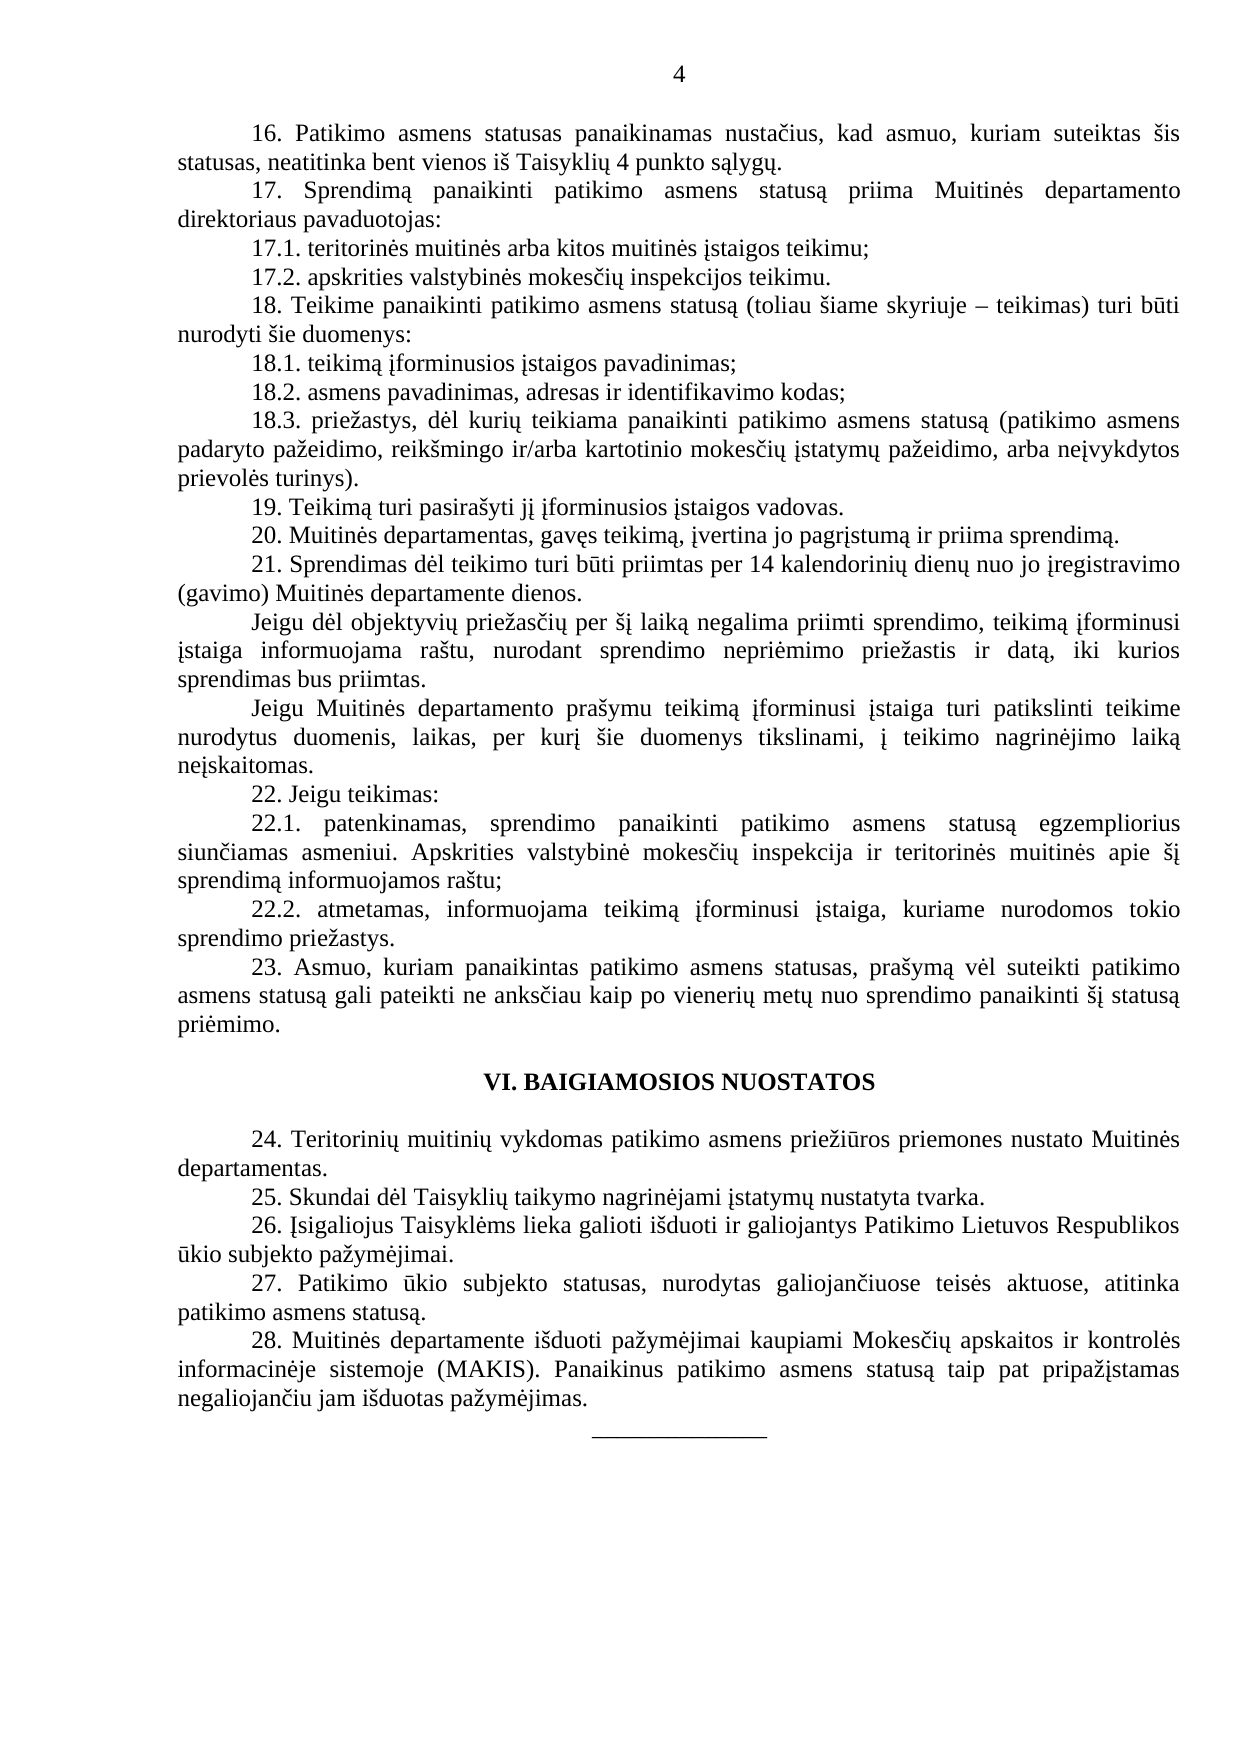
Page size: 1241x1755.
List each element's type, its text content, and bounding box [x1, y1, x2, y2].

text 22.1. patenkinamas, sprendimo panaikinti patikimo asmens statusą egzempliorius siunčiamas asmeniui. Apskrities valstybinė mokesčių inspekcija ir teritorinės muitinės apie šį sprendimą informuojamos raštu; [177, 808, 1181, 894]
text 26. Įsigaliojus Taisyklėms lieka galioti išduoti ir galiojantys Patikimo Lietuvos Respublikos ūkio subjekto pažymėjimai. [177, 1211, 1181, 1268]
text VI. BAIGIAMOSIOS NUOSTATOS [177, 1067, 1181, 1096]
text 18.3. priežastys, dėl kurių teikiama panaikinti patikimo asmens statusą (patikimo asmens padaryto pažeidimo, reikšmingo ir/arba kartotinio mokesčių įstatymų pažeidimo, arba neįvykdytos prievolės turinys). [177, 406, 1181, 492]
text 22.2. atmetamas, informuojama teikimą įforminusi įstaiga, kuriame nurodomos tokio sprendimo priežastys. [177, 894, 1181, 952]
text 20. Muitinės departamentas, gavęs teikimą, įvertina jo pagrįstumą ir priima sprendimą. [177, 521, 1181, 549]
text 17.1. teritorinės muitinės arba kitos muitinės įstaigos teikimu; [177, 233, 1181, 262]
text ______________ [177, 1412, 1181, 1441]
text 18. Teikime panaikinti patikimo asmens statusą (toliau šiame skyriuje – teikimas) turi būti nurodyti šie duomenys: [177, 291, 1181, 348]
text 25. Skundai dėl Taisyklių taikymo nagrinėjami įstatymų nustatyta tvarka. [177, 1182, 1181, 1211]
text 28. Muitinės departamente išduoti pažymėjimai kaupiami Mokesčių apskaitos ir kontrolės informacinėje sistemoje (MAKIS). Panaikinus patikimo asmens statusą taip pat pripažįstamas negaliojančiu jam išduotas pažymėjimas. [177, 1326, 1181, 1412]
text 16. Patikimo asmens statusas panaikinamas nustačius, kad asmuo, kuriam suteiktas šis statusas, neatitinka bent vienos iš Taisyklių 4 punkto sąlygų. [177, 118, 1181, 176]
text 18.2. asmens pavadinimas, adresas ir identifikavimo kodas; [177, 377, 1181, 406]
text 17.2. apskrities valstybinės mokesčių inspekcijos teikimu. [177, 262, 1181, 291]
text 22. Jeigu teikimas: [177, 779, 1181, 808]
text Jeigu dėl objektyvių priežasčių per šį laiką negalima priimti sprendimo, teikimą įforminusi įstaiga informuojama raštu, nurodant sprendimo nepriėmimo priežastis ir datą, iki kurios sprendimas bus priimtas. [177, 607, 1181, 693]
text 18.1. teikimą įforminusios įstaigos pavadinimas; [177, 348, 1181, 377]
text 21. Sprendimas dėl teikimo turi būti priimtas per 14 kalendorinių dienų nuo jo įregistravimo (gavimo) Muitinės departamente dienos. [177, 549, 1181, 607]
text 23. Asmuo, kuriam panaikintas patikimo asmens statusas, prašymą vėl suteikti patikimo asmens statusą gali pateikti ne anksčiau kaip po vienerių metų nuo sprendimo panaikinti šį statusą priėmimo. [177, 952, 1181, 1038]
text 19. Teikimą turi pasirašyti jį įforminusios įstaigos vadovas. [177, 492, 1181, 521]
text 27. Patikimo ūkio subjekto statusas, nurodytas galiojančiuose teisės aktuose, atitinka patikimo asmens statusą. [177, 1268, 1181, 1326]
text 24. Teritorinių muitinių vykdomas patikimo asmens priežiūros priemones nustato Muitinės departamentas. [177, 1124, 1181, 1182]
text Jeigu Muitinės departamento prašymu teikimą įforminusi įstaiga turi patikslinti teikime nurodytus duomenis, laikas, per kurį šie duomenys tikslinami, į teikimo nagrinėjimo laiką neįskaitomas. [177, 693, 1181, 779]
text 17. Sprendimą panaikinti patikimo asmens statusą priima Muitinės departamento direktoriaus pavaduotojas: [177, 176, 1181, 233]
